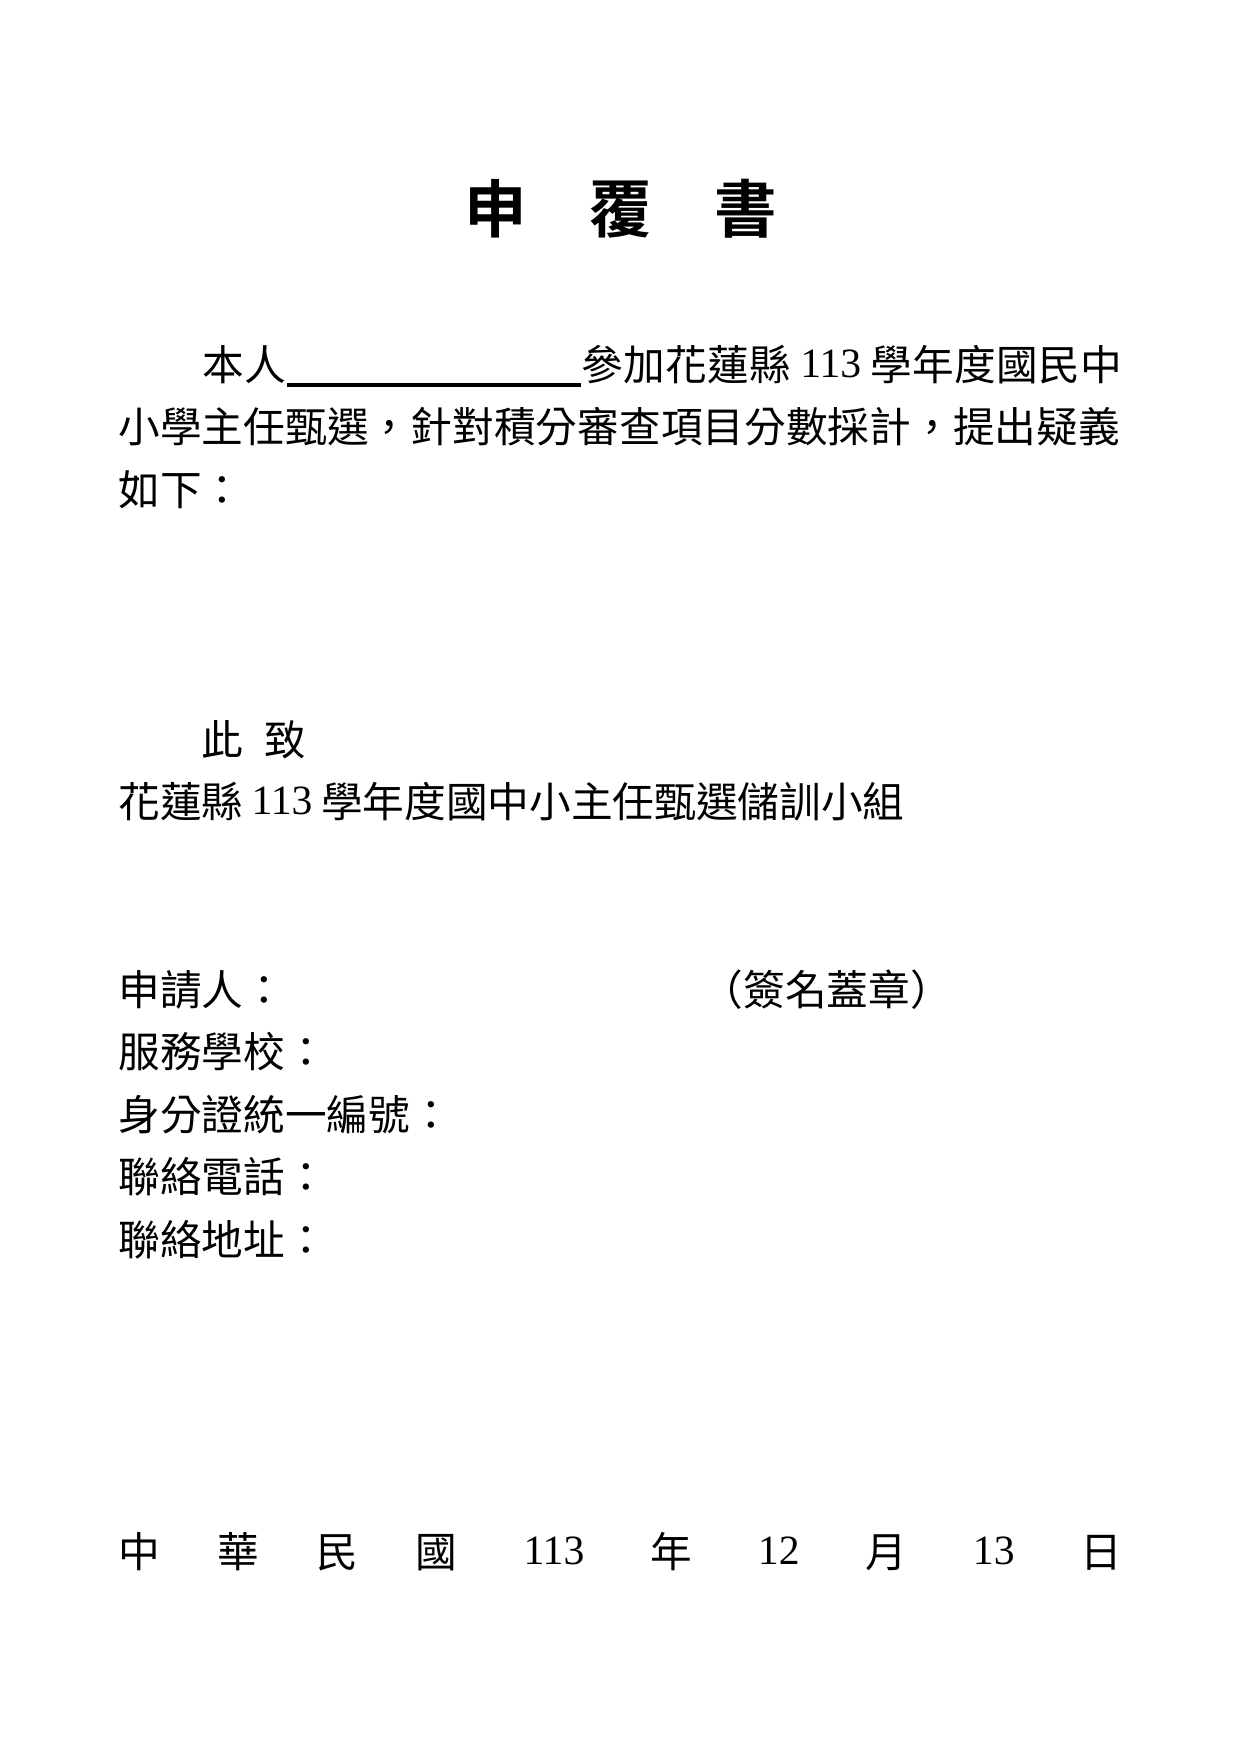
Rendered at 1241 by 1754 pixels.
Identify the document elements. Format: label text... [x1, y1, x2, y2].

text 申請人： （簽名蓋章） [118, 945, 1122, 1008]
text 中華民國113年12月13日 [118, 1508, 1122, 1570]
text 申 覆 書 [118, 133, 1122, 258]
text 花蓮縣113學年度國中小主任甄選儲訓小組 [118, 758, 1122, 820]
text 此 致 [118, 695, 1122, 758]
text 身分證統一編號： [118, 1070, 1122, 1133]
text 聯絡地址： [118, 1195, 1122, 1258]
text 服務學校： [118, 1008, 1122, 1070]
text 本人 參加花蓮縣113學年度國民中小學主任甄選，針對積分審查項目分數採計，提出疑義如下： [118, 320, 1122, 508]
text 聯絡電話： [118, 1133, 1122, 1195]
